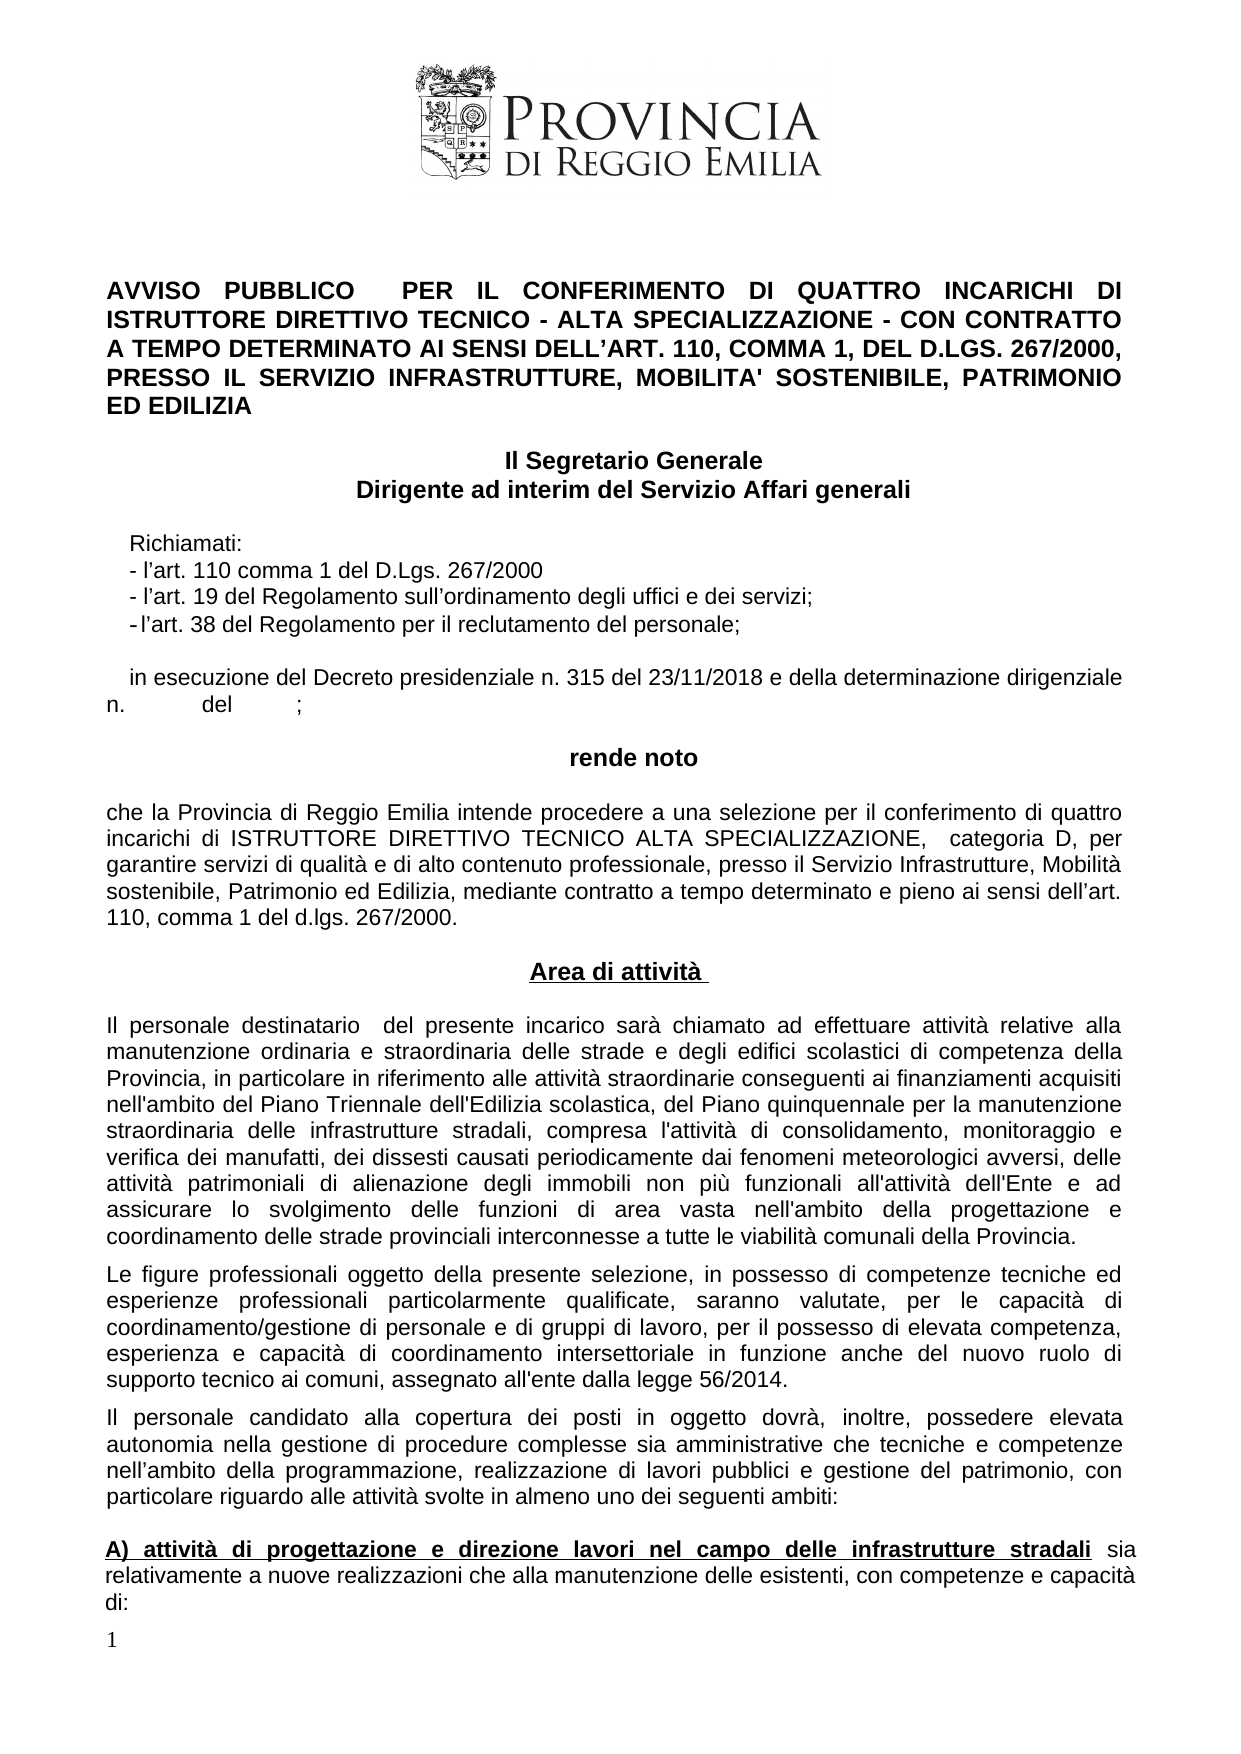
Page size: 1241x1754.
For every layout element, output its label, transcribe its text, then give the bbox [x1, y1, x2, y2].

list l’art. 38 del Regolamento per il reclutamento del personale; [106, 609, 1136, 638]
text Richiamati: [106, 530, 1136, 557]
text A) attività di progettazione e direzione lavori nel campo delle infrastrutture stradali sia relativamente a nuove realizzazioni che alla manutenzione delle esistenti, con competenze e capacità di: [105, 1536, 1136, 1615]
subtitle AVVISO PUBBLICO PER IL CONFERIMENTO DI QUATTRO INCARICHI DI ISTRUTTORE DIRETTIVO TECNICO - ALTA SPECIALIZZAZIONE - CON CONTRATTO A TEMPO DETERMINATO AI SENSI DELL’ART. 110, COMMA 1, DEL D.LGS. 267/2000, PRESSO IL SERVIZIO INFRASTRUTTURE, MOBILITA' SOSTENIBILE, PATRIMONIO ED EDILIZIA [106, 276, 1123, 420]
text Le figure professionali oggetto della presente selezione, in possesso di competenze tecniche ed esperienze professionali particolarmente qualificate, saranno valutate, per le capacità di coordinamento/gestione di personale e di gruppi di lavoro, per il possesso di elevata competenza, esperienza e capacità di coordinamento intersettoriale in funzione anche del nuovo ruolo di supporto tecnico ai comuni, assegnato all'ente dalla legge 56/2014. [106, 1261, 1123, 1392]
text - l’art. 110 comma 1 del D.Lgs. 267/2000 [106, 557, 1136, 583]
text Il personale candidato alla copertura dei posti in oggetto dovrà, inoltre, possedere elevata autonomia nella gestione di procedure complesse sia amministrative che tecniche e competenze nell’ambito della programmazione, realizzazione di lavori pubblici e gestione del patrimonio, con particolare riguardo alle attività svolte in almeno uno dei seguenti ambiti: [106, 1404, 1123, 1510]
text Il personale destinatario del presente incarico sarà chiamato ad effettuare attività relative alla manutenzione ordinaria e straordinaria delle strade e degli edifici scolastici di competenza della Provincia, in particolare in riferimento alle attività straordinarie conseguenti ai finanziamenti acquisiti nell'ambito del Piano Triennale dell'Edilizia scolastica, del Piano quinquennale per la manutenzione straordinaria delle infrastrutture stradali, compresa l'attività di consolidamento, monitoraggio e verifica dei manufatti, dei dissesti causati periodicamente dai fenomeni meteorologici avversi, delle attività patrimoniali di alienazione degli immobili non più funzionali all'attività dell'Ente e ad assicurare lo svolgimento delle funzioni di area vasta nell'ambito della progettazione e coordinamento delle strade provinciali interconnesse a tutte le viabilità comunali della Provincia. [106, 1012, 1123, 1249]
text Area di attività [106, 957, 1131, 985]
text in esecuzione del Decreto presidenziale n. 315 del 23/11/2018 e della determinazione dirigenziale n. del ; [106, 664, 1123, 717]
text - l’art. 19 del Regolamento sull’ordinamento degli uffici e dei servizi; [106, 583, 1136, 609]
text che la Provincia di Reggio Emilia intende procedere a una selezione per il conferimento di quattro incarichi di ISTRUTTORE DIRETTIVO TECNICO ALTA SPECIALIZZAZIONE, categoria D, per garantire servizi di qualità e di alto contenuto professionale, presso il Servizio Infrastrutture, Mobilità sostenibile, Patrimonio ed Edilizia, mediante contratto a tempo determinato e pieno ai sensi dell’art. 110, comma 1 del d.lgs. 267/2000. [106, 798, 1123, 930]
text Il Segretario Generale [106, 446, 1138, 475]
subtitle rende noto [106, 743, 1138, 772]
text Dirigente ad interim del Servizio Affari generali [106, 475, 1138, 504]
